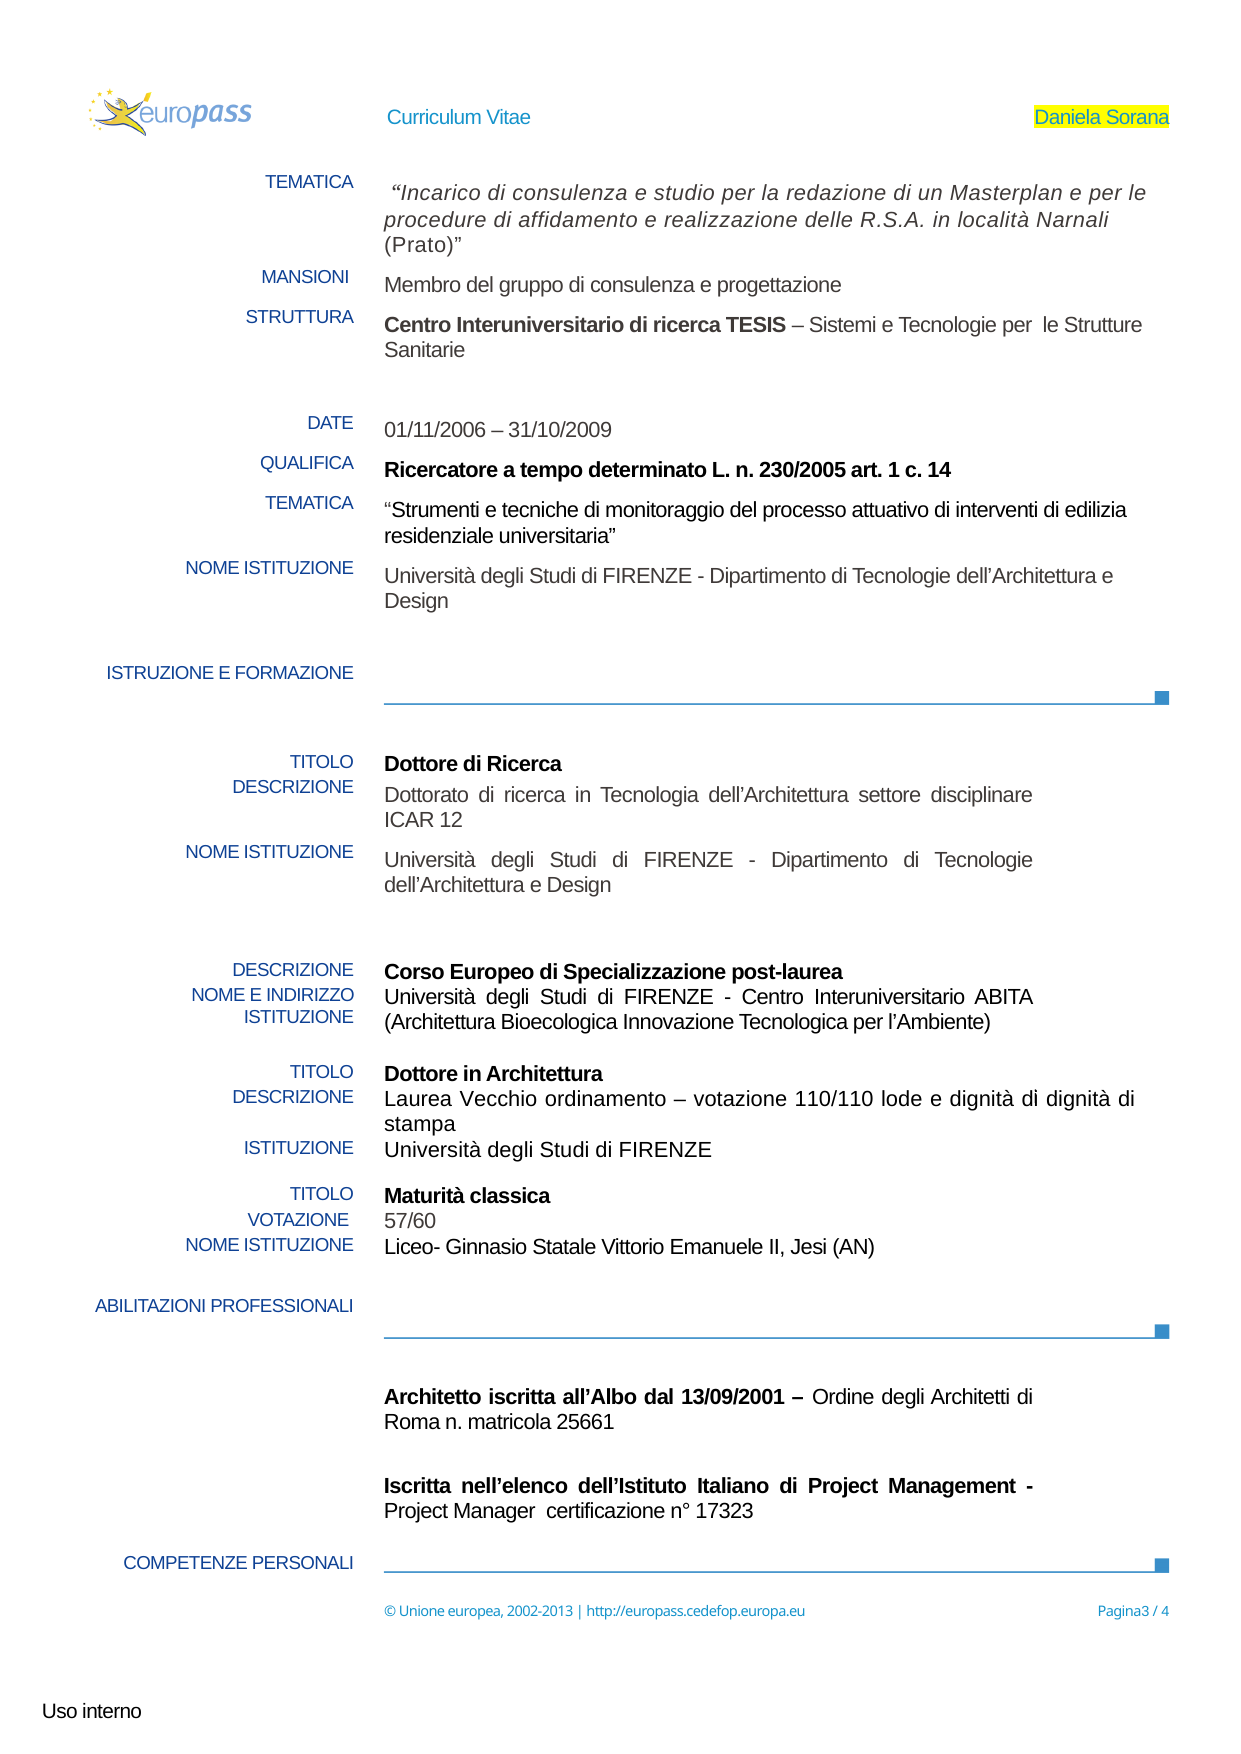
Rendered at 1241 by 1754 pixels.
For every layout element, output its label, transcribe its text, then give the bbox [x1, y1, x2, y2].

table_cell [1034, 751, 1169, 776]
table_header [384, 1358, 1033, 1384]
table_cell Membro del gruppo di consulenza e progettazione [384, 266, 1169, 306]
table_cell Liceo- Ginnasio Statale Vittorio Emanuele II, Jesi (AN) [384, 1234, 1033, 1259]
table_cell Descrizione [89, 1086, 384, 1136]
table_cell [89, 371, 384, 411]
table_cell [384, 371, 1169, 411]
table_header COMPETENZE PERSONALI [89, 1551, 384, 1573]
table_cell Maturità classica [384, 1183, 1033, 1208]
table_cell [384, 1295, 1169, 1337]
table_cell [1034, 1434, 1169, 1467]
table_cell Dottore in Architettura [384, 1061, 1033, 1086]
table_cell [1034, 1061, 1169, 1086]
table_cell Nome e indirizzo istituzione [89, 984, 384, 1034]
table_cell Titolo [89, 1061, 384, 1086]
table_cell Nome istituzione [89, 841, 384, 906]
table_cell [89, 933, 384, 959]
table_cell Laurea Vecchio ordinamento – votazione 110/110 lode e dignità di dignità di stampa [384, 1086, 1033, 1136]
table_cell [89, 1035, 384, 1061]
table_cell “Incarico di consulenza e studio per la redazione di un Masterplan e per le procedure di affidamento e realizzazione delle R.S.A. in località Narnali (Prato)” [384, 171, 1169, 266]
table_cell Dottore di Ricerca [384, 751, 1033, 776]
table_cell [1034, 984, 1169, 1034]
table_cell Tematica [89, 171, 384, 266]
table_header [384, 1551, 1169, 1571]
table_cell [1034, 906, 1169, 932]
table_cell Votazione [89, 1209, 384, 1234]
table_cell Centro Interuniversitario di ricerca TESIS – Sistemi e Tecnologie per le Strutture Sanitarie [384, 306, 1169, 371]
table_cell Università degli Studi di FIRENZE - Dipartimento di Tecnologie dell’Architettura e Design [384, 841, 1033, 906]
table_cell [384, 1035, 1033, 1061]
table_cell [1034, 776, 1169, 841]
table_cell istituzione [89, 1136, 384, 1162]
table_cell [384, 1434, 1033, 1467]
table_cell [1034, 1162, 1169, 1183]
table_cell [89, 1434, 384, 1467]
table_cell [1034, 1234, 1169, 1259]
table_cell [1034, 1209, 1169, 1234]
table_cell Descrizione [89, 959, 384, 984]
table_cell [384, 1162, 1033, 1183]
table_cell Università degli Studi di FIRENZE - Dipartimento di Tecnologie dell’Architettura e Design [384, 557, 1169, 622]
table_cell [89, 1162, 384, 1183]
table_cell Iscritta nell’elenco dell’Istituto Italiano di Project Management - Project Manager certificazione n° 17323 [384, 1467, 1033, 1532]
table_cell [1034, 1467, 1169, 1532]
table_cell 01/11/2006 – 31/10/2009 [384, 411, 1169, 451]
table_header [384, 662, 1169, 703]
table_cell [384, 1259, 1169, 1295]
table_header ISTRUZIONE E FORMAZIONE [89, 662, 384, 705]
table_header [384, 724, 1033, 751]
table_cell [384, 933, 1033, 959]
table_header [89, 724, 384, 751]
table_cell [384, 622, 1169, 662]
table_header [1034, 1358, 1169, 1384]
table_header [89, 1358, 384, 1384]
table_cell Struttura [89, 306, 384, 371]
table_cell Qualifica [89, 451, 384, 491]
table_cell [1034, 1384, 1169, 1434]
table_cell Ricercatore a tempo determinato L. n. 230/2005 art. 1 c. 14 [384, 451, 1169, 491]
table_cell Università degli Studi di FIRENZE - Centro Interuniversitario ABITA (Architettura Bioecologica Innovazione Tecnologica per l’Ambiente) [384, 984, 1033, 1034]
table_cell ABILITAZIONI PROFESSIONALI [89, 1295, 384, 1338]
table_cell Titolo [89, 1183, 384, 1208]
table_cell Tematica [89, 491, 384, 557]
table_cell Architetto iscritta all’Albo dal 13/09/2001 – Ordine degli Architetti di Roma n. matricola 25661 [384, 1384, 1033, 1434]
table_cell Nome istituzione [89, 1234, 384, 1259]
table_cell Date [89, 411, 384, 451]
table_cell [384, 906, 1033, 932]
table_cell [1034, 959, 1169, 984]
table_cell [89, 1384, 384, 1434]
table_cell Nome istituzione [89, 557, 384, 622]
table_cell [89, 622, 384, 662]
table_header [1034, 724, 1169, 751]
table_cell [1034, 1136, 1169, 1162]
table_cell i [1034, 1086, 1169, 1136]
table_cell [1034, 1183, 1169, 1208]
table_cell Corso Europeo di Specializzazione post-laurea [384, 959, 1033, 984]
table_cell [1034, 933, 1169, 959]
table_cell Titolo [89, 751, 384, 776]
table_cell Descrizione [89, 776, 384, 841]
table_cell Università degli Studi di FIRENZE [384, 1136, 1033, 1162]
table_cell “Strumenti e tecniche di monitoraggio del processo attuativo di interventi di edilizia residenziale universitaria” [384, 491, 1169, 557]
table_cell [89, 1259, 384, 1295]
table_cell [89, 906, 384, 932]
table_cell 57/60 [384, 1209, 1033, 1234]
table_cell Mansioni [89, 266, 384, 306]
table_cell Dottorato di ricerca in Tecnologia dell’Architettura settore disciplinare ICAR 12 [384, 776, 1033, 841]
table_cell [1034, 841, 1169, 906]
table_cell [1034, 1035, 1169, 1061]
table_cell [89, 1467, 384, 1532]
